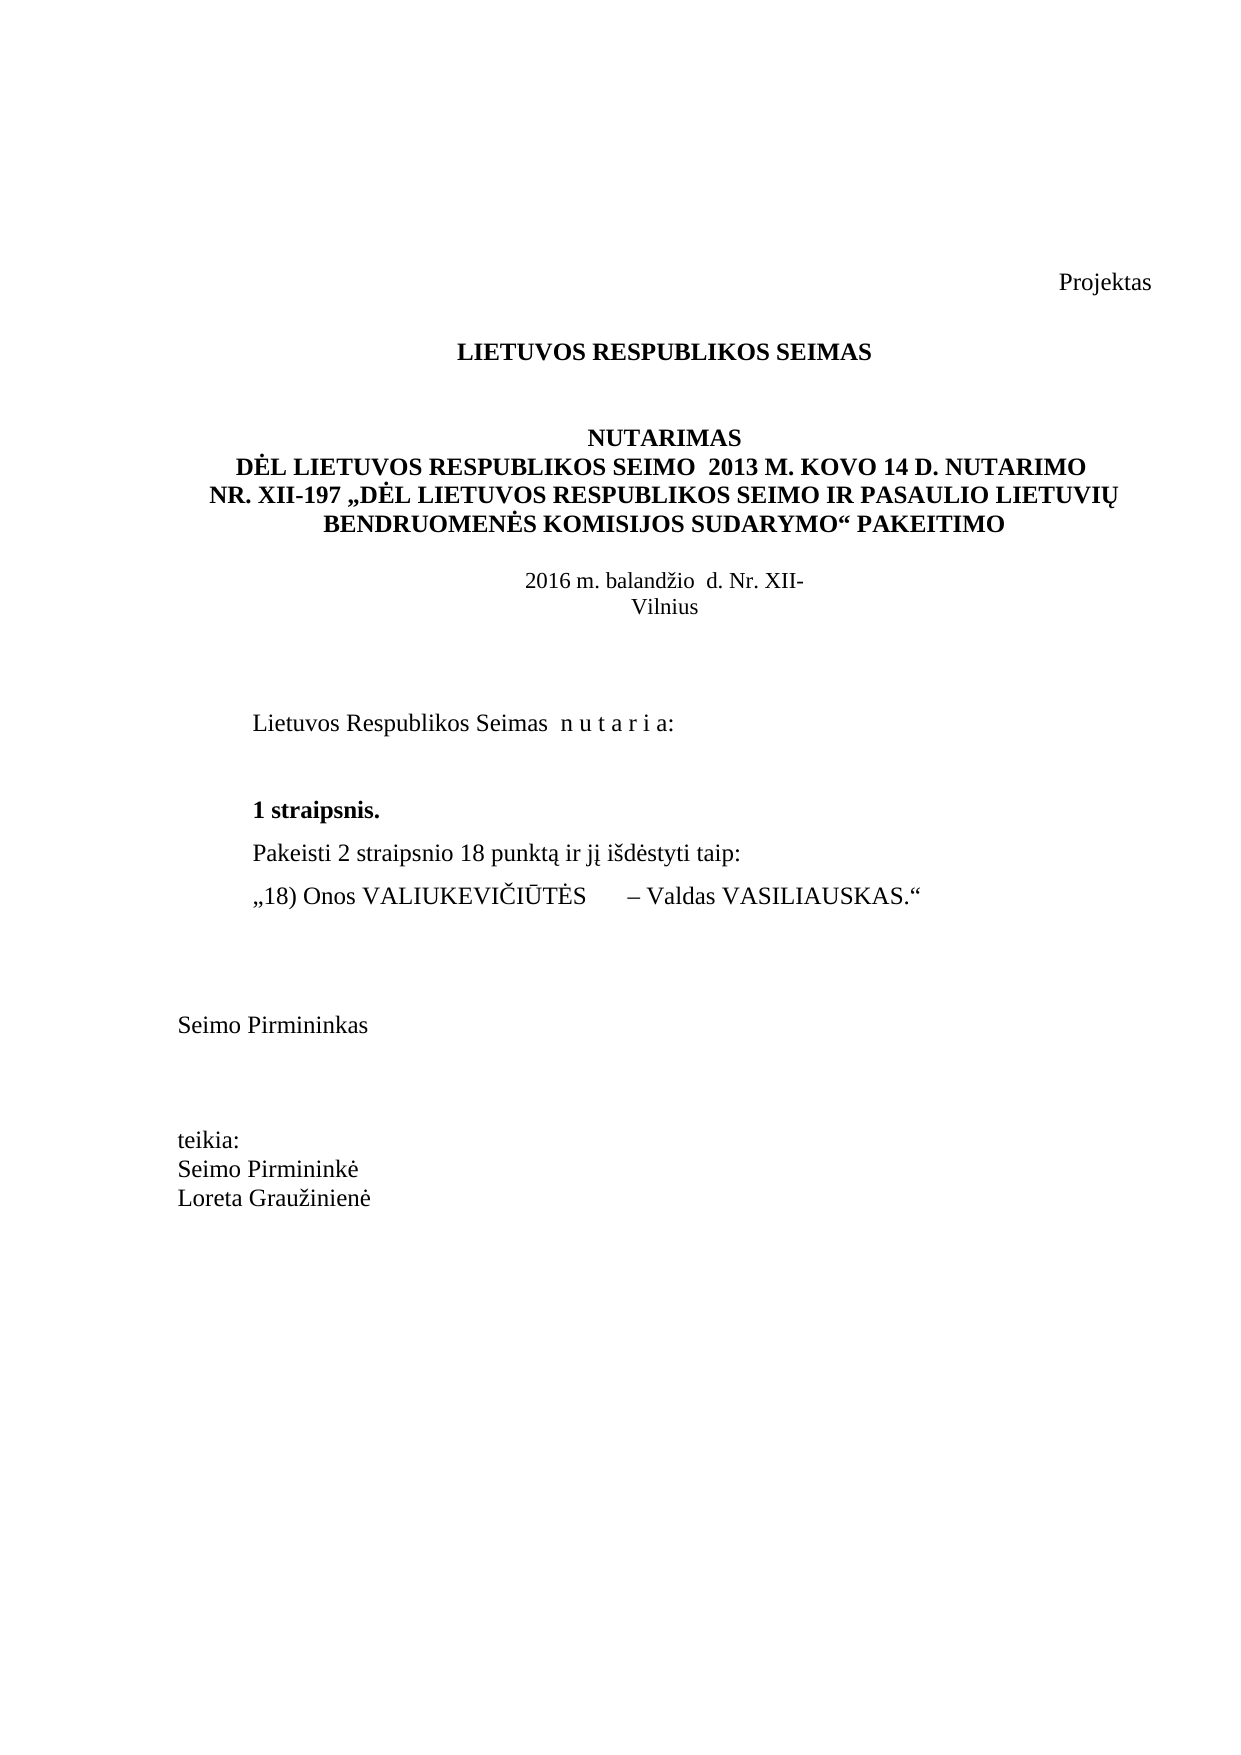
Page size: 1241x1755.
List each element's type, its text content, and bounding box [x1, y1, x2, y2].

text LIETUVOS RESPUBLIKOS SEIMAS [177, 337, 1152, 365]
text Loreta Graužinienė [177, 1183, 1152, 1212]
text teikia: [177, 1125, 1152, 1154]
text Lietuvos Respublikos Seimas n u t a r i a: [177, 708, 1152, 737]
text 2016 m. balandžio d. Nr. XII- [177, 567, 1152, 593]
text 1 straipsnis. [177, 795, 1152, 823]
text Pakeisti 2 straipsnio 18 punktą ir jį išdėstyti taip: [177, 838, 1152, 867]
text NUTARIMAS [177, 423, 1152, 452]
text DĖL LIETUVOS RESPUBLIKOS SEIMO 2013 M. KOVO 14 D. NUTARIMO NR. XII-197 „DĖL LIETUVOS RESPUBLIKOS SEIMO IR PASAULIO LIETUVIŲ BENDRUOMENĖS KOMISIJOS SUDARYMO“ PAKEITIMO [177, 452, 1152, 538]
text Seimo Pirmininkė [177, 1154, 1152, 1183]
text Seimo Pirmininkas [177, 1010, 1152, 1039]
text „18) Onos VALIUKEVIČIŪTĖS – Valdas VASILIAUSKAS.“ [177, 881, 1152, 910]
text Projektas [177, 267, 1152, 296]
text Vilnius [177, 593, 1152, 619]
